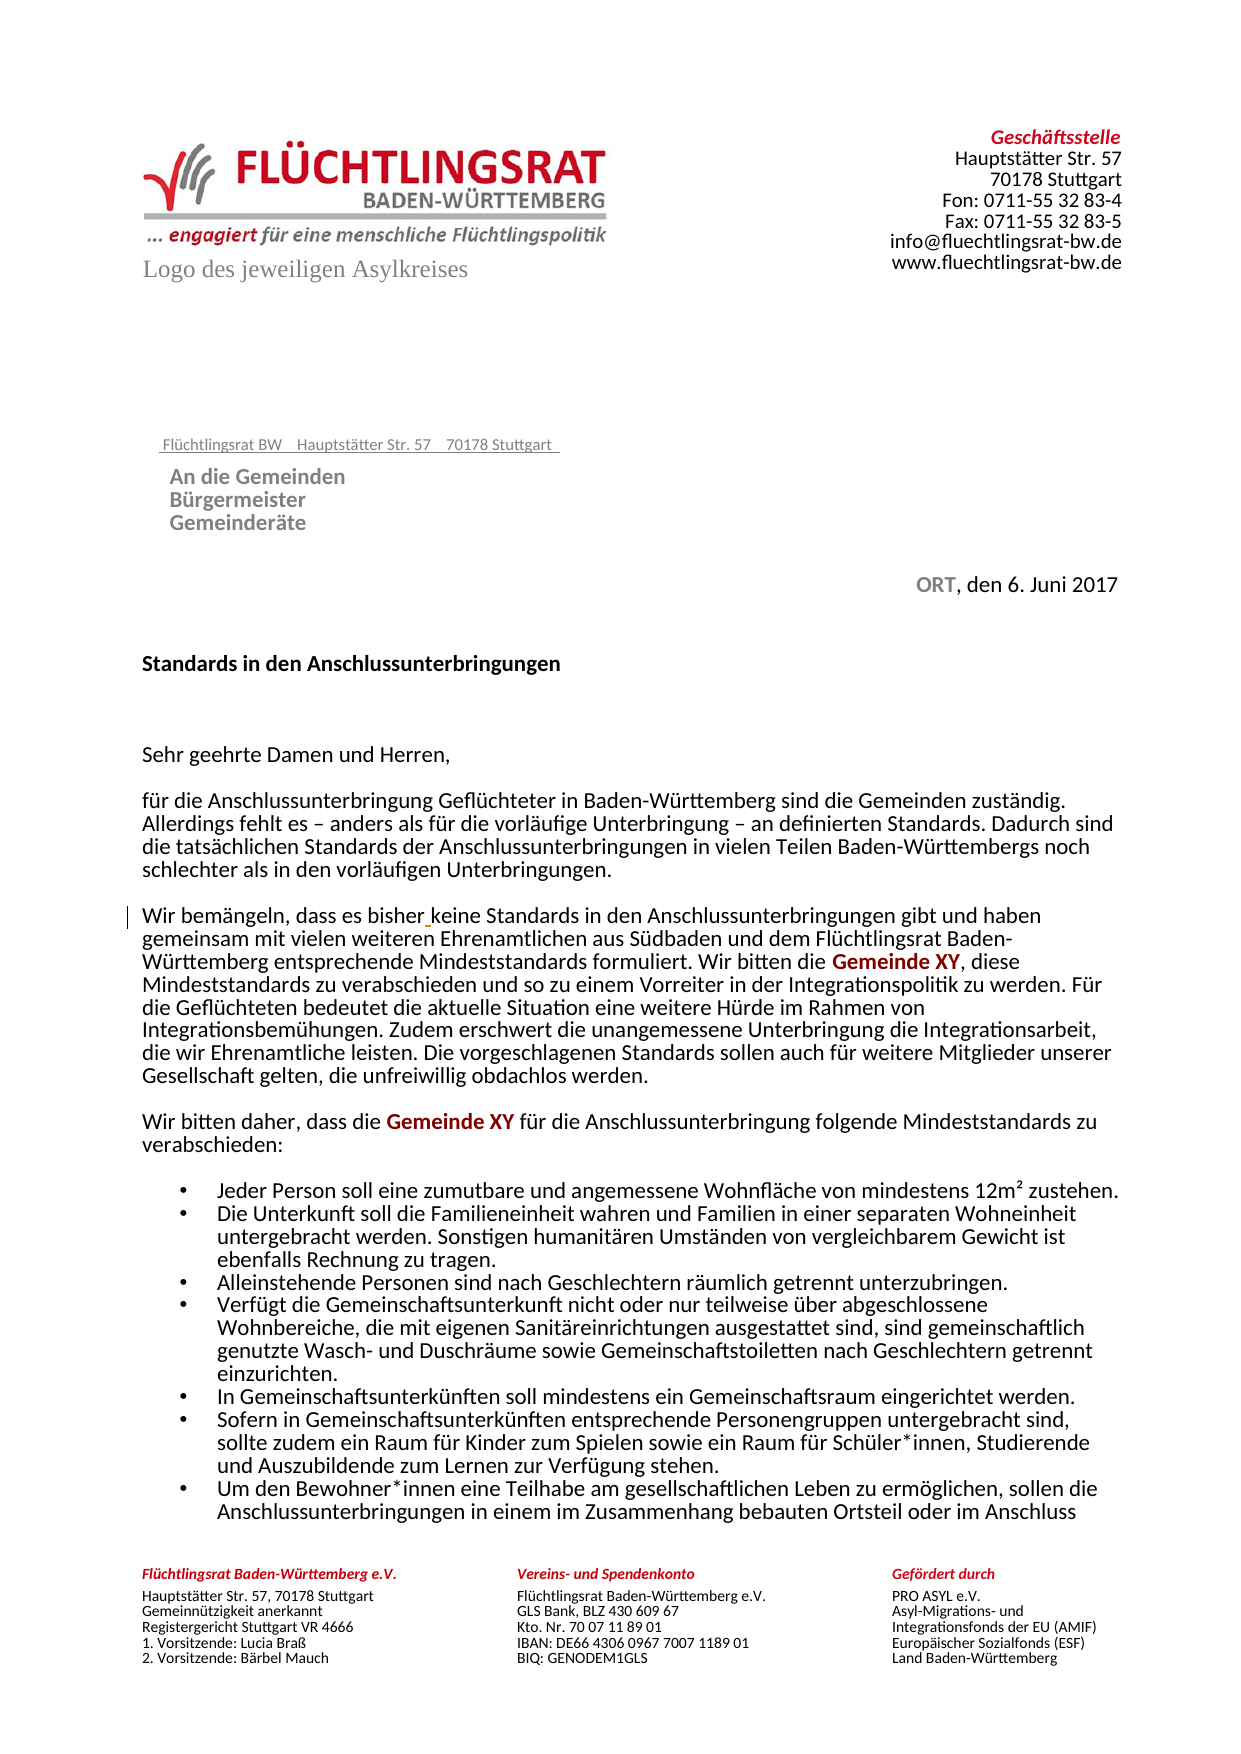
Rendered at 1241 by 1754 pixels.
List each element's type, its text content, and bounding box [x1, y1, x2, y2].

text Gemeinderäte [169, 513, 591, 536]
list In Gemeinschaftsunterkünften soll mindestens ein Gemeinschaftsraum eingerichtet werden. [179, 1387, 1122, 1410]
list Verfügt die Gemeinschaftsunterkunft nicht oder nur teilweise über abgeschlossene Wohnbereiche, die mit eigenen Sanitäreinrichtungen ausgestattet sind, sind gemeinschaftlich genutzte Wasch- und Duschräume sowie Gemeinschaftstoiletten nach Geschlechtern getrennt einzurichten. [179, 1296, 1122, 1387]
text für die Anschlussunterbringung Geflüchteter in Baden-Württemberg sind die Gemeinden zuständig. Allerdings fehlt es – anders als für die vorläufige Unterbringung – an definierten Standards. Dadurch sind die tatsächlichen Standards der Anschlussunterbringungen in vielen Teilen Baden-Württembergs noch schlechter als in den vorläufigen Unterbringungen. [142, 791, 1122, 883]
text Fax: 0711-55 32 83-5 [788, 212, 1122, 233]
list Alleinstehende Personen sind nach Geschlechtern räumlich getrennt unterzubringen. [179, 1273, 1122, 1296]
text An die Gemeinden [169, 467, 591, 490]
text Bürgermeister [169, 490, 591, 513]
list Jeder Person soll eine zumutbare und angemessene Wohnfläche von mindestens 12m² zustehen. [179, 1181, 1122, 1204]
list Sofern in Gemeinschaftsunterkünften entsprechende Personengruppen untergebracht sind, sollte zudem ein Raum für Kinder zum Spielen sowie ein Raum für Schüler*innen, Studierende und Auszubildende zum Lernen zur Verfügung stehen. [179, 1410, 1122, 1479]
text Hauptstätter Str. 57 [788, 150, 1122, 171]
text info@fluechtlingsrat-bw.de [788, 233, 1122, 254]
picture [135, 129, 616, 256]
text Wir bitten daher, dass die Gemeinde XY für die Anschlussunterbringung folgende Mindeststandards zu verabschieden: [142, 1112, 1122, 1158]
text Fon: 0711-55 32 83-4 [788, 192, 1122, 212]
list Um den Bewohner*innen eine Teilhabe am gesellschaftlichen Leben zu ermöglichen, sollen die Anschlussunterbringungen in einem im Zusammenhang bebauten Ortsteil oder im Anschluss [179, 1479, 1122, 1525]
list Die Unterkunft soll die Familieneinheit wahren und Familien in einer separaten Wohneinheit untergebracht werden. Sonstigen humanitären Umständen von vergleichbarem Gewicht ist ebenfalls Rechnung zu tragen. [179, 1204, 1122, 1273]
text 70178 Stuttgart [788, 171, 1122, 192]
text www.fluechtlingsrat-bw.de [788, 254, 1122, 275]
text ORT, den 6. Juni 2017 [762, 575, 1118, 598]
subtitle Flüchtlingsrat BW Hauptstätter Str. 57 70178 Stuttgart [159, 438, 591, 455]
text Sehr geehrte Damen und Herren, [142, 746, 1122, 768]
text Wir bemängeln, dass es bisher keine Standards in den Anschlussunterbringungen gibt und haben gemeinsam mit vielen weiteren Ehrenamtlichen aus Südbaden und dem Flüchtlingsrat Baden-Württemberg entsprechende Mindeststandards formuliert. Wir bitten die Gemeinde XY, diese Mindeststandards zu verabschieden und so zu einem Vorreiter in der Integrationspolitik zu werden. Für die Geflüchteten bedeutet die aktuelle Situation eine weitere Hürde im Rahmen von Integrationsbemühungen. Zudem erschwert die unangemessene Unterbringung die Integrationsarbeit, die wir Ehrenamtliche leisten. Die vorgeschlagenen Standards sollen auch für weitere Mitglieder unserer Gesellschaft gelten, die unfreiwillig obdachlos werden. [142, 906, 1122, 1089]
text Geschäftsstelle [788, 129, 1122, 150]
text Standards in den Anschlussunterbringungen [142, 423, 1122, 677]
